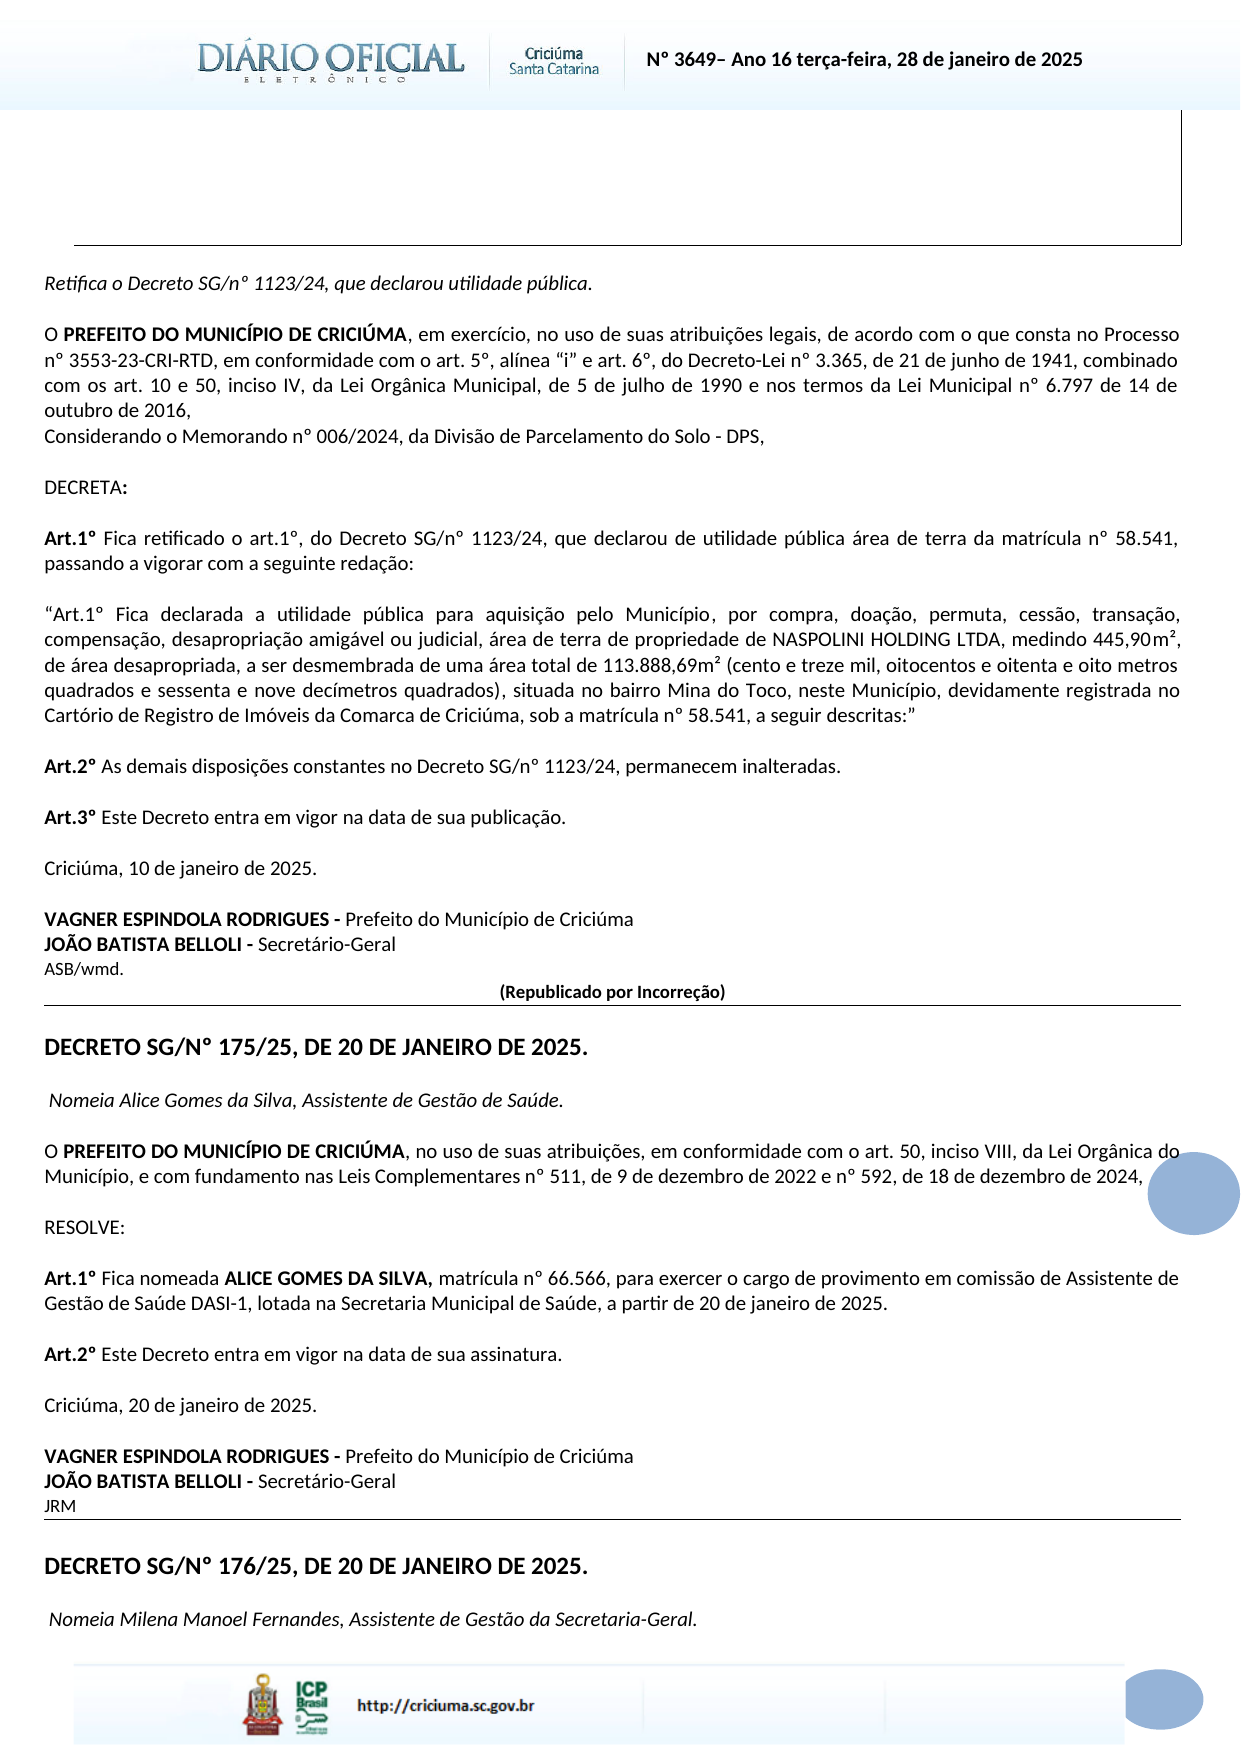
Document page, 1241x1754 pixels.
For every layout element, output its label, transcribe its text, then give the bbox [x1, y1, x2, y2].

text Criciúma, 20 de janeiro de 2025. [44, 1392, 1181, 1418]
text Art.2º Este Decreto entra em vigor na data de sua assinatura. [44, 1341, 1181, 1367]
text JRM [44, 1494, 1181, 1519]
text DECRETA: [44, 474, 1181, 499]
text VAGNER ESPINDOLA RODRIGUES - Prefeito do Município de Criciúma [44, 906, 1181, 931]
text Nomeia Alice Gomes da Silva, Assistente de Gestão de Saúde. [44, 1087, 1181, 1113]
text Nomeia Milena Manoel Fernandes, Assistente de Gestão da Secretaria-Geral. [44, 1606, 1181, 1632]
text Art.1º Fica retificado o art.1º, do Decreto SG/nº 1123/24, que declarou de utilidade pública área de terra da matrícula nº 58.541, passando a vigorar com a seguinte redação: [44, 525, 1181, 576]
text RESOLVE: [44, 1214, 1181, 1240]
text (Republicado por Incorreção) [44, 980, 1181, 1005]
text JOÃO BATISTA BELLOLI - Secretário-Geral [44, 1468, 1181, 1494]
text Retifica o Decreto SG/nº 1123/24, que declarou utilidade pública. [44, 271, 1181, 296]
text DECRETO SG/Nº 176/25, DE 20 DE JANEIRO DE 2025. [44, 1550, 1181, 1581]
text VAGNER ESPINDOLA RODRIGUES - Prefeito do Município de Criciúma [44, 1443, 1181, 1468]
text Art.1º Fica nomeada ALICE GOMES DA SILVA, matrícula nº 66.566, para exercer o cargo de provimento em comissão de Assistente de Gestão de Saúde DASI-1, lotada na Secretaria Municipal de Saúde, a partir de 20 de janeiro de 2025. [44, 1265, 1181, 1316]
text O PREFEITO DO MUNICÍPIO DE CRICIÚMA, no uso de suas atribuições, em conformidade com o art. 50, inciso VIII, da Lei Orgânica do Município, e com fundamento nas Leis Complementares nº 511, de 9 de dezembro de 2022 e nº 592, de 18 de dezembro de 2024, [44, 1138, 1181, 1189]
text “Art.1º Fica declarada a utilidade pública para aquisição pelo Município, por compra, doação, permuta, cessão, transação, compensação, desapropriação amigável ou judicial, área de terra de propriedade de NASPOLINI HOLDING LTDA, medindo 445,90m², de área desapropriada, a ser desmembrada de uma área total de 113.888,69m² (cento e treze mil, oitocentos e oitenta e oito metros quadrados e sessenta e nove decímetros quadrados), situada no bairro Mina do Toco, neste Município, devidamente registrada no Cartório de Registro de Imóveis da Comarca de Criciúma, sob a matrícula nº 58.541, a seguir descritas:” [44, 601, 1181, 728]
text O PREFEITO DO MUNICÍPIO DE CRICIÚMA, em exercício, no uso de suas atribuições legais, de acordo com o que consta no Processo nº 3553-23-CRI-RTD, em conformidade com o art. 5º, alínea “i” e art. 6º, do Decreto-Lei nº 3.365, de 21 de junho de 1941, combinado com os art. 10 e 50, inciso IV, da Lei Orgânica Municipal, de 5 de julho de 1990 e nos termos da Lei Municipal nº 6.797 de 14 de outubro de 2016, [44, 321, 1181, 423]
text Art.2º As demais disposições constantes no Decreto SG/nº 1123/24, permanecem inalteradas. [44, 753, 1181, 779]
text ASB/wmd. [44, 957, 1181, 980]
text Art.3º Este Decreto entra em vigor na data de sua publicação. [44, 804, 1181, 830]
text DECRETO SG/Nº 175/25, DE 20 DE JANEIRO DE 2025. [44, 1031, 1181, 1062]
text JOÃO BATISTA BELLOLI - Secretário-Geral [44, 931, 1181, 957]
text Considerando o Memorando nº 006/2024, da Divisão de Parcelamento do Solo - DPS, [44, 423, 1181, 448]
text Criciúma, 10 de janeiro de 2025. [44, 855, 1181, 881]
